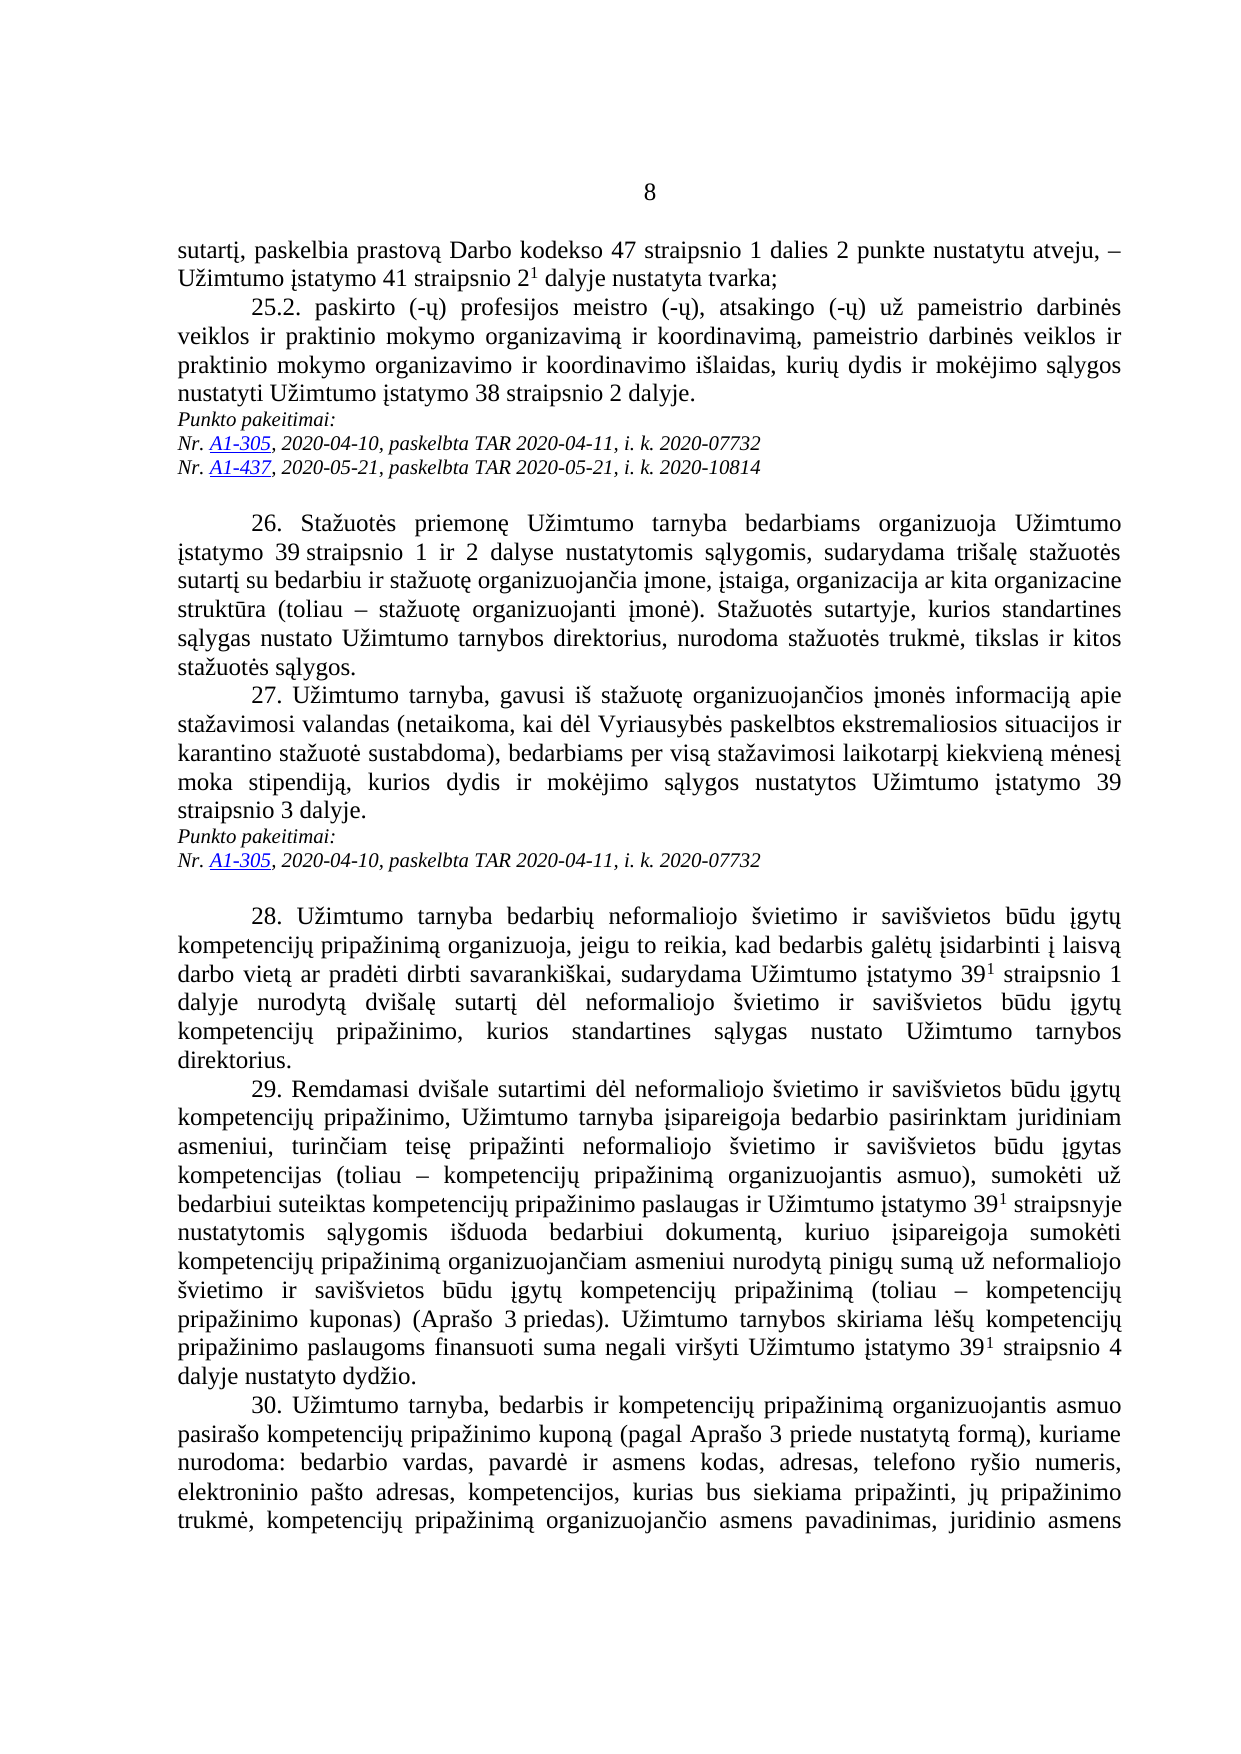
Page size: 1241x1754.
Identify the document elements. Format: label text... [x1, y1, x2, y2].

text 28. Užimtumo tarnyba bedarbių neformaliojo švietimo ir savišvietos būdu įgytų kompetencijų pripažinimą organizuoja, jeigu to reikia, kad bedarbis galėtų įsidarbinti į laisvą darbo vietą ar pradėti dirbti savarankiškai, sudarydama Užimtumo įstatymo 391 straipsnio 1 dalyje nurodytą dvišalę sutartį dėl neformaliojo švietimo ir savišvietos būdu įgytų kompetencijų pripažinimo, kurios standartines sąlygas nustato Užimtumo tarnybos direktorius. [177, 901, 1122, 1074]
text Punkto pakeitimai: [177, 407, 1122, 431]
text sutartį, paskelbia prastovą Darbo kodekso 47 straipsnio 1 dalies 2 punkte nustatytu atveju, – Užimtumo įstatymo 41 straipsnio 21 dalyje nustatyta tvarka; [177, 235, 1122, 292]
text 26. Stažuotės priemonę Užimtumo tarnyba bedarbiams organizuoja Užimtumo įstatymo 39 straipsnio 1 ir 2 dalyse nustatytomis sąlygomis, sudarydama trišalę stažuotės sutartį su bedarbiu ir stažuotę organizuojančia įmone, įstaiga, organizacija ar kita organizacine struktūra (toliau – stažuotę organizuojanti įmonė). Stažuotės sutartyje, kurios standartines sąlygas nustato Užimtumo tarnybos direktorius, nurodoma stažuotės trukmė, tikslas ir kitos stažuotės sąlygos. [177, 508, 1122, 681]
text Nr. A1-305, 2020-04-10, paskelbta TAR 2020-04-11, i. k. 2020-07732 [177, 848, 1122, 872]
text 27. Užimtumo tarnyba, gavusi iš stažuotę organizuojančios įmonės informaciją apie stažavimosi valandas (netaikoma, kai dėl Vyriausybės paskelbtos ekstremaliosios situacijos ir karantino stažuotė sustabdoma), bedarbiams per visą stažavimosi laikotarpį kiekvieną mėnesį moka stipendiją, kurios dydis ir mokėjimo sąlygos nustatytos Užimtumo įstatymo 39 straipsnio 3 dalyje. [177, 681, 1122, 824]
text Punkto pakeitimai: [177, 824, 1122, 848]
text 30. Užimtumo tarnyba, bedarbis ir kompetencijų pripažinimą organizuojantis asmuo pasirašo kompetencijų pripažinimo kuponą (pagal Aprašo 3 priede nustatytą formą), kuriame nurodoma: bedarbio vardas, pavardė ir asmens kodas, adresas, telefono ryšio numeris, elektroninio pašto adresas, kompetencijos, kurias bus siekiama pripažinti, jų pripažinimo trukmė, kompetencijų pripažinimą organizuojančio asmens pavadinimas, juridinio asmens [177, 1390, 1122, 1534]
text Nr. A1-437, 2020-05-21, paskelbta TAR 2020-05-21, i. k. 2020-10814 [177, 455, 1122, 479]
text 25.2. paskirto (-ų) profesijos meistro (-ų), atsakingo (-ų) už pameistrio darbinės veiklos ir praktinio mokymo organizavimą ir koordinavimą, pameistrio darbinės veiklos ir praktinio mokymo organizavimo ir koordinavimo išlaidas, kurių dydis ir mokėjimo sąlygos nustatyti Užimtumo įstatymo 38 straipsnio 2 dalyje. [177, 292, 1122, 407]
text 29. Remdamasi dvišale sutartimi dėl neformaliojo švietimo ir savišvietos būdu įgytų kompetencijų pripažinimo, Užimtumo tarnyba įsipareigoja bedarbio pasirinktam juridiniam asmeniui, turinčiam teisę pripažinti neformaliojo švietimo ir savišvietos būdu įgytas kompetencijas (toliau – kompetencijų pripažinimą organizuojantis asmuo), sumokėti už bedarbiui suteiktas kompetencijų pripažinimo paslaugas ir Užimtumo įstatymo 391 straipsnyje nustatytomis sąlygomis išduoda bedarbiui dokumentą, kuriuo įsipareigoja sumokėti kompetencijų pripažinimą organizuojančiam asmeniui nurodytą pinigų sumą už neformaliojo švietimo ir savišvietos būdu įgytų kompetencijų pripažinimą (toliau – kompetencijų pripažinimo kuponas) (Aprašo 3 priedas). Užimtumo tarnybos skiriama lėšų kompetencijų pripažinimo paslaugoms finansuoti suma negali viršyti Užimtumo įstatymo 391 straipsnio 4 dalyje nustatyto dydžio. [177, 1074, 1122, 1390]
text Nr. A1-305, 2020-04-10, paskelbta TAR 2020-04-11, i. k. 2020-07732 [177, 431, 1122, 455]
